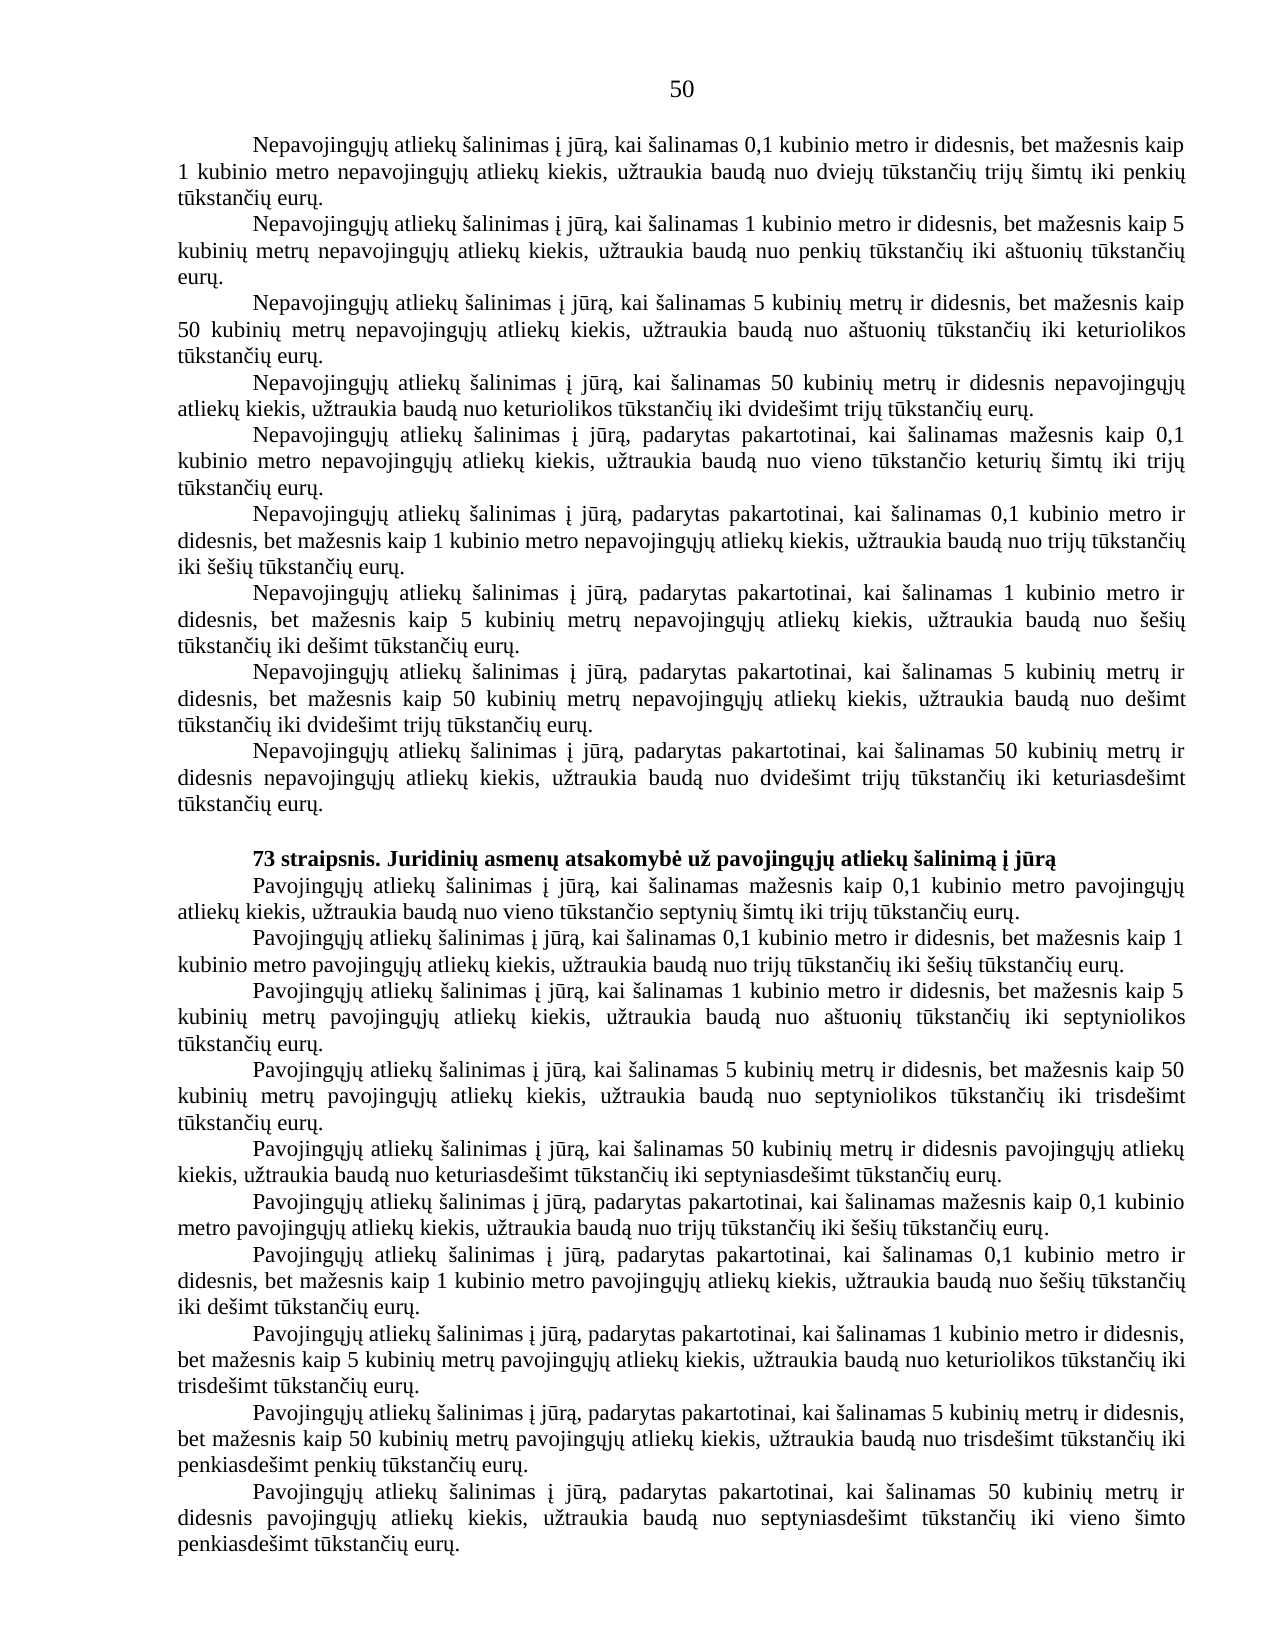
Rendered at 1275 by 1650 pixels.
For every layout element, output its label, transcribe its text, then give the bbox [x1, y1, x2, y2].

text Pavojingųjų atliekų šalinimas į jūrą, padarytas pakartotinai, kai šalinamas 1 kubinio metro ir didesnis, bet mažesnis kaip 5 kubinių metrų pavojingųjų atliekų kiekis, užtraukia baudą nuo keturiolikos tūkstančių iki trisdešimt tūkstančių eurų. [177, 1320, 1186, 1399]
text Nepavojingųjų atliekų šalinimas į jūrą, kai šalinamas 5 kubinių metrų ir didesnis, bet mažesnis kaip 50 kubinių metrų nepavojingųjų atliekų kiekis, užtraukia baudą nuo aštuonių tūkstančių iki keturiolikos tūkstančių eurų. [177, 289, 1186, 368]
text Nepavojingųjų atliekų šalinimas į jūrą, padarytas pakartotinai, kai šalinamas 5 kubinių metrų ir didesnis, bet mažesnis kaip 50 kubinių metrų nepavojingųjų atliekų kiekis, užtraukia baudą nuo dešimt tūkstančių iki dvidešimt trijų tūkstančių eurų. [177, 658, 1186, 737]
text Nepavojingųjų atliekų šalinimas į jūrą, padarytas pakartotinai, kai šalinamas mažesnis kaip 0,1 kubinio metro nepavojingųjų atliekų kiekis, užtraukia baudą nuo vieno tūkstančio keturių šimtų iki trijų tūkstančių eurų. [177, 421, 1186, 500]
text Nepavojingųjų atliekų šalinimas į jūrą, kai šalinamas 50 kubinių metrų ir didesnis nepavojingųjų atliekų kiekis, užtraukia baudą nuo keturiolikos tūkstančių iki dvidešimt trijų tūkstančių eurų. [177, 368, 1186, 421]
text Pavojingųjų atliekų šalinimas į jūrą, kai šalinamas 50 kubinių metrų ir didesnis pavojingųjų atliekų kiekis, užtraukia baudą nuo keturiasdešimt tūkstančių iki septyniasdešimt tūkstančių eurų. [177, 1135, 1186, 1188]
text Pavojingųjų atliekų šalinimas į jūrą, kai šalinamas 5 kubinių metrų ir didesnis, bet mažesnis kaip 50 kubinių metrų pavojingųjų atliekų kiekis, užtraukia baudą nuo septyniolikos tūkstančių iki trisdešimt tūkstančių eurų. [177, 1056, 1186, 1135]
text Pavojingųjų atliekų šalinimas į jūrą, kai šalinamas mažesnis kaip 0,1 kubinio metro pavojingųjų atliekų kiekis, užtraukia baudą nuo vieno tūkstančio septynių šimtų iki trijų tūkstančių eurų. [177, 872, 1186, 924]
text Nepavojingųjų atliekų šalinimas į jūrą, kai šalinamas 0,1 kubinio metro ir didesnis, bet mažesnis kaip 1 kubinio metro nepavojingųjų atliekų kiekis, užtraukia baudą nuo dviejų tūkstančių trijų šimtų iki penkių tūkstančių eurų. [177, 131, 1186, 210]
text Nepavojingųjų atliekų šalinimas į jūrą, kai šalinamas 1 kubinio metro ir didesnis, bet mažesnis kaip 5 kubinių metrų nepavojingųjų atliekų kiekis, užtraukia baudą nuo penkių tūkstančių iki aštuonių tūkstančių eurų. [177, 210, 1186, 289]
text Nepavojingųjų atliekų šalinimas į jūrą, padarytas pakartotinai, kai šalinamas 0,1 kubinio metro ir didesnis, bet mažesnis kaip 1 kubinio metro nepavojingųjų atliekų kiekis, užtraukia baudą nuo trijų tūkstančių iki šešių tūkstančių eurų. [177, 500, 1186, 579]
text Pavojingųjų atliekų šalinimas į jūrą, padarytas pakartotinai, kai šalinamas 0,1 kubinio metro ir didesnis, bet mažesnis kaip 1 kubinio metro pavojingųjų atliekų kiekis, užtraukia baudą nuo šešių tūkstančių iki dešimt tūkstančių eurų. [177, 1241, 1186, 1320]
text Pavojingųjų atliekų šalinimas į jūrą, kai šalinamas 0,1 kubinio metro ir didesnis, bet mažesnis kaip 1 kubinio metro pavojingųjų atliekų kiekis, užtraukia baudą nuo trijų tūkstančių iki šešių tūkstančių eurų. [177, 924, 1186, 977]
text Pavojingųjų atliekų šalinimas į jūrą, padarytas pakartotinai, kai šalinamas 5 kubinių metrų ir didesnis, bet mažesnis kaip 50 kubinių metrų pavojingųjų atliekų kiekis, užtraukia baudą nuo trisdešimt tūkstančių iki penkiasdešimt penkių tūkstančių eurų. [177, 1399, 1186, 1478]
text Nepavojingųjų atliekų šalinimas į jūrą, padarytas pakartotinai, kai šalinamas 1 kubinio metro ir didesnis, bet mažesnis kaip 5 kubinių metrų nepavojingųjų atliekų kiekis, užtraukia baudą nuo šešių tūkstančių iki dešimt tūkstančių eurų. [177, 579, 1186, 658]
text Nepavojingųjų atliekų šalinimas į jūrą, padarytas pakartotinai, kai šalinamas 50 kubinių metrų ir didesnis nepavojingųjų atliekų kiekis, užtraukia baudą nuo dvidešimt trijų tūkstančių iki keturiasdešimt tūkstančių eurų. [177, 737, 1186, 817]
text Pavojingųjų atliekų šalinimas į jūrą, kai šalinamas 1 kubinio metro ir didesnis, bet mažesnis kaip 5 kubinių metrų pavojingųjų atliekų kiekis, užtraukia baudą nuo aštuonių tūkstančių iki septyniolikos tūkstančių eurų. [177, 977, 1186, 1056]
text Pavojingųjų atliekų šalinimas į jūrą, padarytas pakartotinai, kai šalinamas mažesnis kaip 0,1 kubinio metro pavojingųjų atliekų kiekis, užtraukia baudą nuo trijų tūkstančių iki šešių tūkstančių eurų. [177, 1188, 1186, 1241]
text Pavojingųjų atliekų šalinimas į jūrą, padarytas pakartotinai, kai šalinamas 50 kubinių metrų ir didesnis pavojingųjų atliekų kiekis, užtraukia baudą nuo septyniasdešimt tūkstančių iki vieno šimto penkiasdešimt tūkstančių eurų. [177, 1478, 1186, 1557]
text 73 straipsnis. Juridinių asmenų atsakomybė už pavojingųjų atliekų šalinimą į jūrą [177, 845, 1186, 872]
